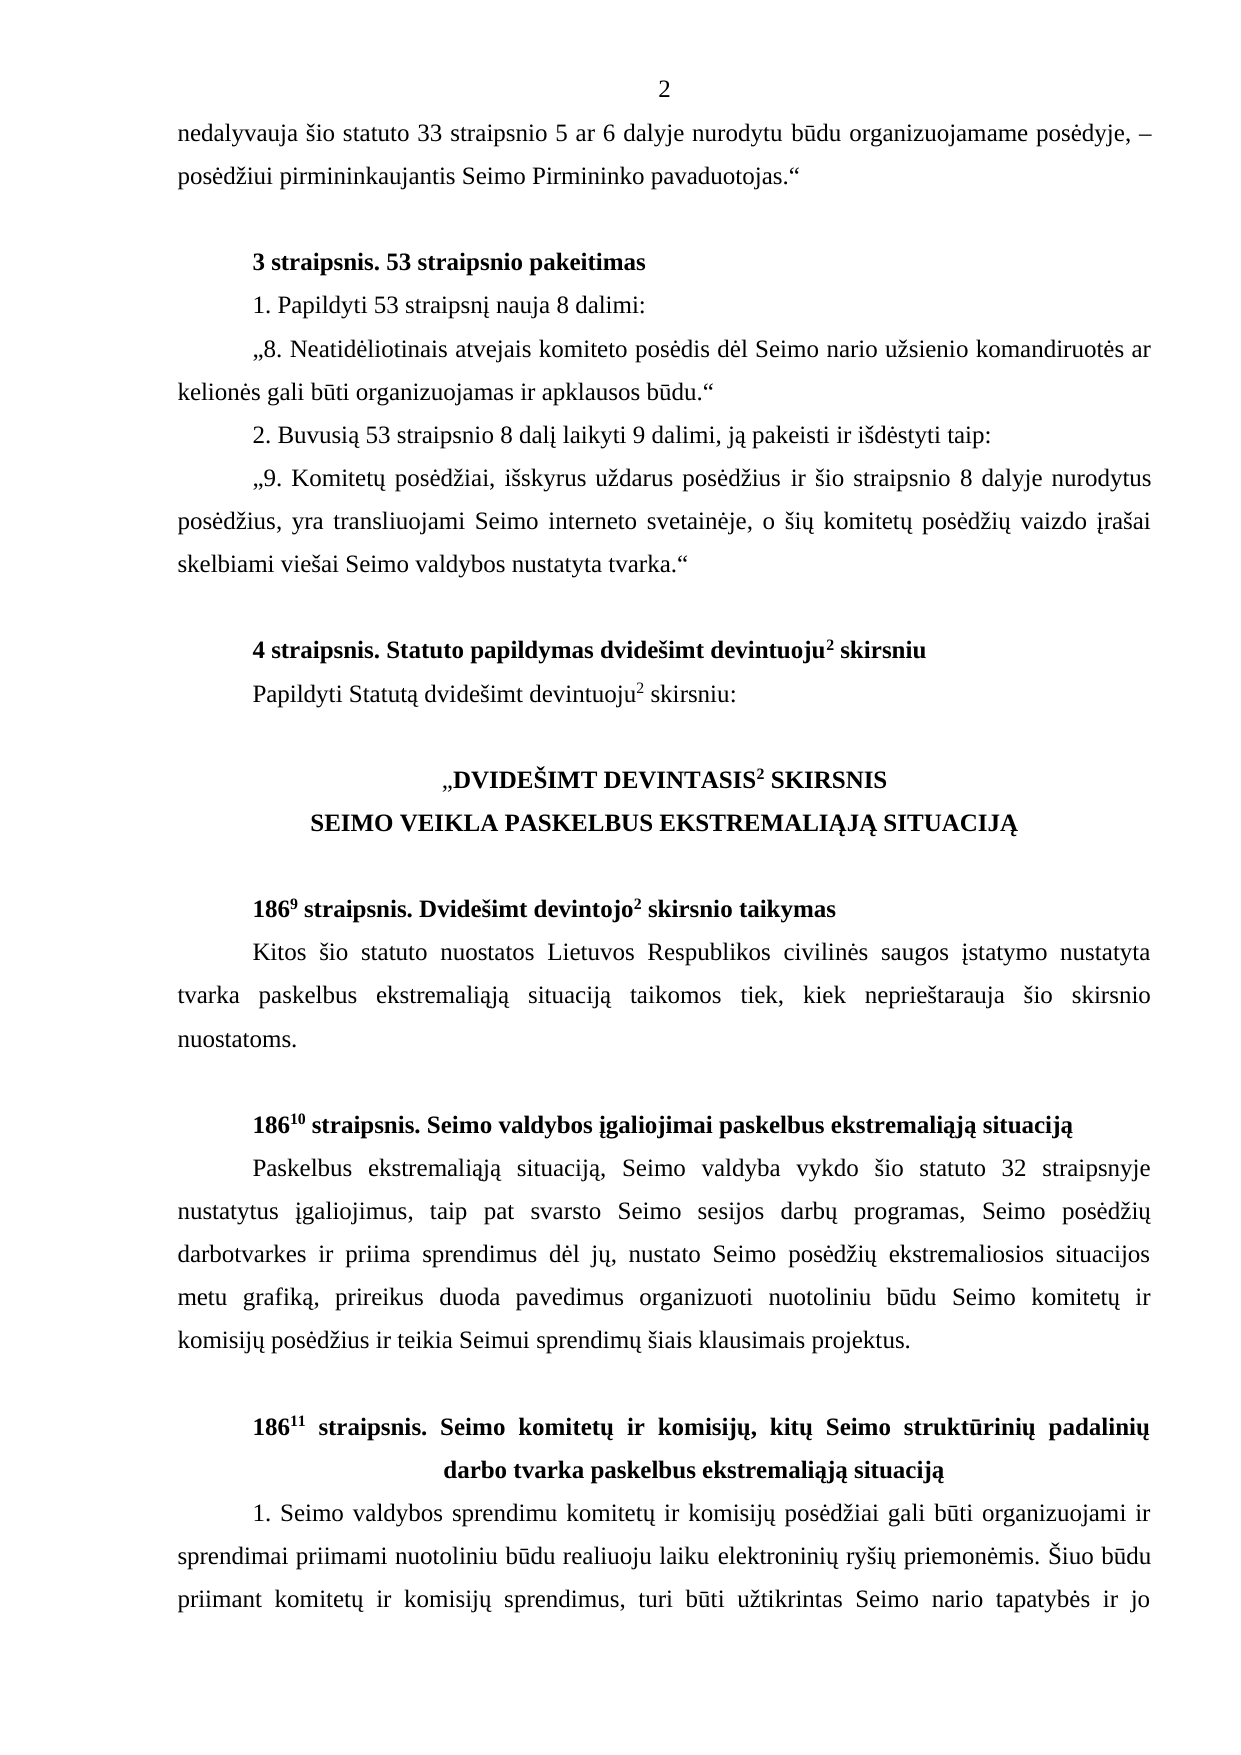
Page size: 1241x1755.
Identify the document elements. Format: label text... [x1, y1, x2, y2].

text Paskelbus ekstremaliąją situaciją, Seimo valdyba vykdo šio statuto 32 straipsnyje nustatytus įgaliojimus, taip pat svarsto Seimo sesijos darbų programas, Seimo posėdžių darbotvarkes ir priima sprendimus dėl jų, nustato Seimo posėdžių ekstremaliosios situacijos metu grafiką, prireikus duoda pavedimus organizuoti nuotoliniu būdu Seimo komitetų ir komisijų posėdžius ir teikia Seimui sprendimų šiais klausimais projektus. [177, 1153, 1152, 1354]
text 1. Papildyti 53 straipsnį nauja 8 dalimi: [177, 291, 1152, 319]
text 4 straipsnis. Statuto papildymas dvidešimt devintuoju2 skirsniu [177, 636, 1152, 664]
text nedalyvauja šio statuto 33 straipsnio 5 ar 6 dalyje nurodytu būdu organizuojamame posėdyje, – posėdžiui pirmininkaujantis Seimo Pirmininko pavaduotojas.“ [177, 118, 1152, 190]
text seimo veikla paskelbus EKSTREMALIĄJĄ SITUACIJĄ [177, 808, 1152, 837]
text 18611 straipsnis. Seimo komitetų ir komisijų, kitų Seimo struktūrinių padalinių darbo tvarka paskelbus ekstremaliąją situaciją [252, 1412, 1152, 1484]
text 1869 straipsnis. Dvidešimt devintojo2 skirsnio taikymas [177, 894, 1152, 923]
text Papildyti Statutą dvidešimt devintuoju2 skirsniu: [177, 679, 1152, 707]
text „8. Neatidėliotinais atvejais komiteto posėdis dėl Seimo nario užsienio komandiruotės ar kelionės gali būti organizuojamas ir apklausos būdu.“ [177, 334, 1152, 406]
text „9. Komitetų posėdžiai, išskyrus uždarus posėdžius ir šio straipsnio 8 dalyje nurodytus posėdžius, yra transliuojami Seimo interneto svetainėje, o šių komitetų posėdžių vaizdo įrašai skelbiami viešai Seimo valdybos nustatyta tvarka.“ [177, 463, 1152, 578]
text 18610 straipsnis. Seimo valdybos įgaliojimai paskelbus ekstremaliąją situaciją [177, 1110, 1152, 1139]
text 2. Buvusią 53 straipsnio 8 dalį laikyti 9 dalimi, ją pakeisti ir išdėstyti taip: [177, 420, 1152, 449]
text 3 straipsnis. 53 straipsnio pakeitimas [177, 247, 1152, 276]
text 1. Seimo valdybos sprendimu komitetų ir komisijų posėdžiai gali būti organizuojami ir sprendimai priimami nuotoliniu būdu realiuoju laiku elektroninių ryšių priemonėmis. Šiuo būdu priimant komitetų ir komisijų sprendimus, turi būti užtikrintas Seimo nario tapatybės ir jo [177, 1498, 1152, 1613]
text Kitos šio statuto nuostatos Lietuvos Respublikos civilinės saugos įstatymo nustatyta tvarka paskelbus ekstremaliąją situaciją taikomos tiek, kiek neprieštarauja šio skirsnio nuostatoms. [177, 937, 1152, 1052]
text „DVIDEŠIMT DEVINTASIS2 SKIRSNIS [177, 765, 1152, 794]
